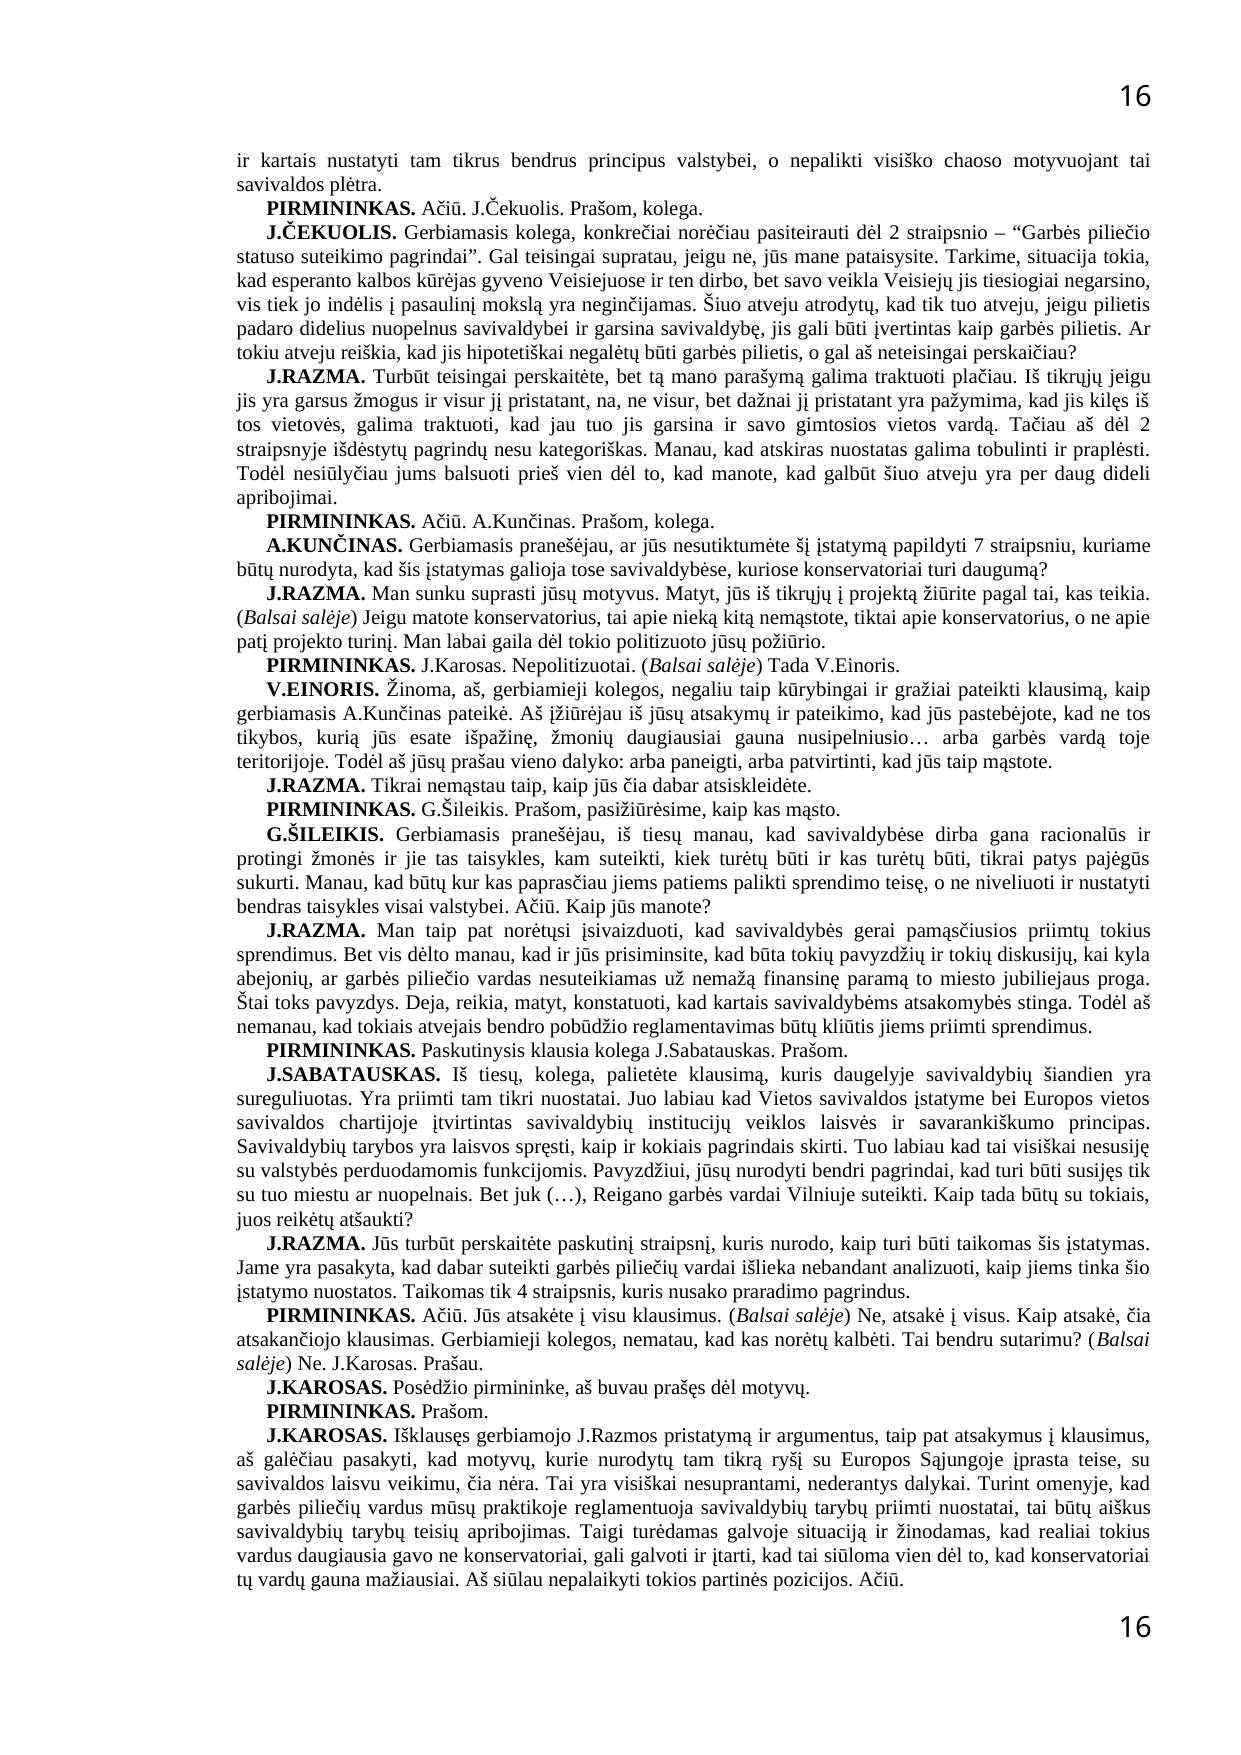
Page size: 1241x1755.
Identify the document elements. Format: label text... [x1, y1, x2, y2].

text J.RAZMA. Man taip pat norėtųsi įsivaizduoti, kad savivaldybės gerai pamąsčiusios priimtų tokius sprendimus. Bet vis dėlto manau, kad ir jūs prisiminsite, kad būta tokių pavyzdžių ir tokių diskusijų, kai kyla abejonių, ar garbės piliečio vardas nesuteikiamas už nemažą finansinę paramą to miesto jubiliejaus proga. Štai toks pavyzdys. Deja, reikia, matyt, konstatuoti, kad kartais savivaldybėms atsakomybės stinga. Todėl aš nemanau, kad tokiais atvejais bendro pobūdžio reglamentavimas būtų kliūtis jiems priimti sprendimus. [236, 918, 1152, 1038]
text J.RAZMA. Jūs turbūt perskaitėte paskutinį straipsnį, kuris nurodo, kaip turi būti taikomas šis įstatymas. Jame yra pasakyta, kad dabar suteikti garbės piliečių vardai išlieka nebandant analizuoti, kaip jiems tinka šio įstatymo nuostatos. Taikomas tik 4 straipsnis, kuris nusako praradimo pagrindus. [236, 1231, 1152, 1303]
text A.KUNČINAS. Gerbiamasis pranešėjau, ar jūs nesutiktumėte šį įstatymą papildyti 7 straipsniu, kuriame būtų nurodyta, kad šis įstatymas galioja tose savivaldybėse, kuriose konservatoriai turi daugumą? [236, 533, 1152, 581]
text ir kartais nustatyti tam tikrus bendrus principus valstybei, o nepalikti visiško chaoso motyvuojant tai savivaldos plėtra. [236, 148, 1152, 196]
text J.SABATAUSKAS. Iš tiesų, kolega, palietėte klausimą, kuris daugelyje savivaldybių šiandien yra sureguliuotas. Yra priimti tam tikri nuostatai. Juo labiau kad Vietos savivaldos įstatyme bei Europos vietos savivaldos chartijoje įtvirtintas savivaldybių institucijų veiklos laisvės ir savarankiškumo principas. Savivaldybių tarybos yra laisvos spręsti, kaip ir kokiais pagrindais skirti. Tuo labiau kad tai visiškai nesusiję su valstybės perduodamomis funkcijomis. Pavyzdžiui, jūsų nurodyti bendri pagrindai, kad turi būti susijęs tik su tuo miestu ar nuopelnais. Bet juk (…), Reigano garbės vardai Vilniuje suteikti. Kaip tada būtų su tokiais, juos reikėtų atšaukti? [236, 1062, 1152, 1231]
text PIRMININKAS. Prašom. [236, 1399, 1152, 1423]
text J.KAROSAS. Išklausęs gerbiamojo J.Razmos pristatymą ir argumentus, taip pat atsakymus į klausimus, aš galėčiau pasakyti, kad motyvų, kurie nurodytų tam tikrą ryšį su Europos Sąjungoje įprasta teise, su savivaldos laisvu veikimu, čia nėra. Tai yra visiškai nesuprantami, nederantys dalykai. Turint omenyje, kad garbės piliečių vardus mūsų praktikoje reglamentuoja savivaldybių tarybų priimti nuostatai, tai būtų aiškus savivaldybių tarybų teisių apribojimas. Taigi turėdamas galvoje situaciją ir žinodamas, kad realiai tokius vardus daugiausia gavo ne konservatoriai, gali galvoti ir įtarti, kad tai siūloma vien dėl to, kad konservatoriai tų vardų gauna mažiausiai. Aš siūlau nepalaikyti tokios partinės pozicijos. Ačiū. [236, 1423, 1152, 1591]
text J.ČEKUOLIS. Gerbiamasis kolega, konkrečiai norėčiau pasiteirauti dėl 2 straipsnio – “Garbės piliečio statuso suteikimo pagrindai”. Gal teisingai supratau, jeigu ne, jūs mane pataisysite. Tarkime, situacija tokia, kad esperanto kalbos kūrėjas gyveno Veisiejuose ir ten dirbo, bet savo veikla Veisiejų jis tiesiogiai negarsino, vis tiek jo indėlis į pasaulinį mokslą yra neginčijamas. Šiuo atveju atrodytų, kad tik tuo atveju, jeigu pilietis padaro didelius nuopelnus savivaldybei ir garsina savivaldybę, jis gali būti įvertintas kaip garbės pilietis. Ar tokiu atveju reiškia, kad jis hipotetiškai negalėtų būti garbės pilietis, o gal aš neteisingai perskaičiau? [236, 220, 1152, 364]
text V.EINORIS. Žinoma, aš, gerbiamieji kolegos, negaliu taip kūrybingai ir gražiai pateikti klausimą, kaip gerbiamasis A.Kunčinas pateikė. Aš įžiūrėjau iš jūsų atsakymų ir pateikimo, kad jūs pastebėjote, kad ne tos tikybos, kurią jūs esate išpažinę, žmonių daugiausiai gauna nusipelniusio… arba garbės vardą toje teritorijoje. Todėl aš jūsų prašau vieno dalyko: arba paneigti, arba patvirtinti, kad jūs taip mąstote. [236, 677, 1152, 773]
text PIRMININKAS. G.Šileikis. Prašom, pasižiūrėsime, kaip kas mąsto. [236, 797, 1152, 821]
text PIRMININKAS. Ačiū. Jūs atsakėte į visu klausimus. (Balsai salėje) Ne, atsakė į visus. Kaip atsakė, čia atsakančiojo klausimas. Gerbiamieji kolegos, nematau, kad kas norėtų kalbėti. Tai bendru sutarimu? (Balsai salėje) Ne. J.Karosas. Prašau. [236, 1303, 1152, 1375]
text J.KAROSAS. Posėdžio pirmininke, aš buvau prašęs dėl motyvų. [236, 1375, 1152, 1399]
text J.RAZMA. Turbūt teisingai perskaitėte, bet tą mano parašymą galima traktuoti plačiau. Iš tikrųjų jeigu jis yra garsus žmogus ir visur jį pristatant, na, ne visur, bet dažnai jį pristatant yra pažymima, kad jis kilęs iš tos vietovės, galima traktuoti, kad jau tuo jis garsina ir savo gimtosios vietos vardą. Tačiau aš dėl 2 straipsnyje išdėstytų pagrindų nesu kategoriškas. Manau, kad atskiras nuostatas galima tobulinti ir praplėsti. Todėl nesiūlyčiau jums balsuoti prieš vien dėl to, kad manote, kad galbūt šiuo atveju yra per daug dideli apribojimai. [236, 364, 1152, 509]
text PIRMININKAS. Ačiū. J.Čekuolis. Prašom, kolega. [236, 196, 1152, 220]
text J.RAZMA. Tikrai nemąstau taip, kaip jūs čia dabar atsiskleidėte. [236, 773, 1152, 797]
text PIRMININKAS. Ačiū. A.Kunčinas. Prašom, kolega. [236, 509, 1152, 533]
text PIRMININKAS. J.Karosas. Nepolitizuotai. (Balsai salėje) Tada V.Einoris. [236, 653, 1152, 677]
text J.RAZMA. Man sunku suprasti jūsų motyvus. Matyt, jūs iš tikrųjų į projektą žiūrite pagal tai, kas teikia. (Balsai salėje) Jeigu matote konservatorius, tai apie nieką kitą nemąstote, tiktai apie konservatorius, o ne apie patį projekto turinį. Man labai gaila dėl tokio politizuoto jūsų požiūrio. [236, 581, 1152, 653]
text G.ŠILEIKIS. Gerbiamasis pranešėjau, iš tiesų manau, kad savivaldybėse dirba gana racionalūs ir protingi žmonės ir jie tas taisykles, kam suteikti, kiek turėtų būti ir kas turėtų būti, tikrai patys pajėgūs sukurti. Manau, kad būtų kur kas paprasčiau jiems patiems palikti sprendimo teisę, o ne niveliuoti ir nustatyti bendras taisykles visai valstybei. Ačiū. Kaip jūs manote? [236, 821, 1152, 918]
text PIRMININKAS. Paskutinysis klausia kolega J.Sabatauskas. Prašom. [236, 1038, 1152, 1062]
